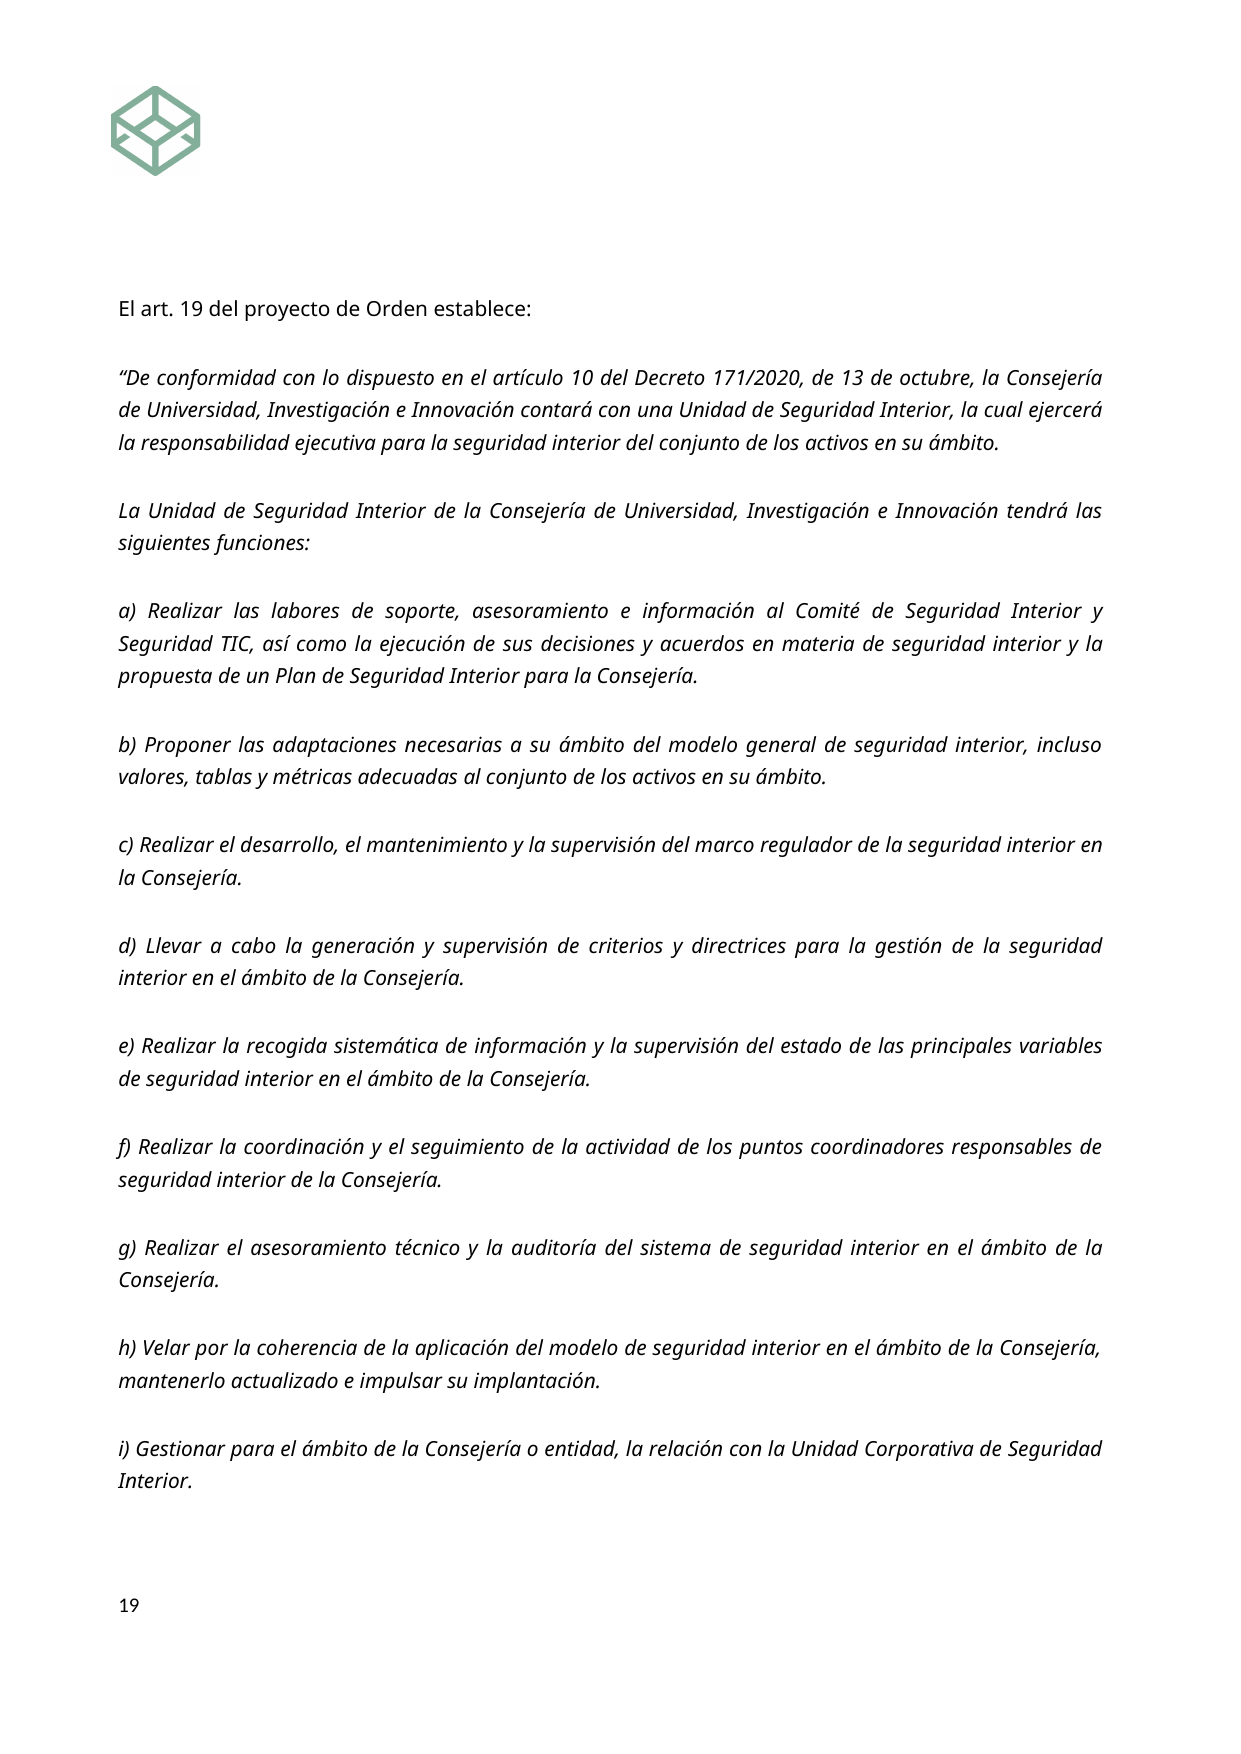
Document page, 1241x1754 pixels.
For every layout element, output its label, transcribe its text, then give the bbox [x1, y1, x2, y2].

text g) Realizar el asesoramiento técnico y la auditoría del sistema de seguridad interior en el ámbito de la Consejería. [118, 1233, 1104, 1294]
text El art. 19 del proyecto de Orden establece: [118, 294, 1104, 323]
text i) Gestionar para el ámbito de la Consejería o entidad, la relación con la Unidad Corporativa de Seguridad Interior. [118, 1434, 1104, 1495]
text d) Llevar a cabo la generación y supervisión de criterios y directrices para la gestión de la seguridad interior en el ámbito de la Consejería. [118, 931, 1104, 992]
text La Unidad de Seguridad Interior de la Consejería de Universidad, Investigación e Innovación tendrá las siguientes funciones: [118, 496, 1104, 557]
text f) Realizar la coordinación y el seguimiento de la actividad de los puntos coordinadores responsables de seguridad interior de la Consejería. [118, 1132, 1104, 1193]
text a) Realizar las labores de soporte, asesoramiento e información al Comité de Seguridad Interior y Seguridad TIC, así como la ejecución de sus decisiones y acuerdos en materia de seguridad interior y la propuesta de un Plan de Seguridad Interior para la Consejería. [118, 596, 1104, 690]
text c) Realizar el desarrollo, el mantenimiento y la supervisión del marco regulador de la seguridad interior en la Consejería. [118, 830, 1104, 891]
text “De conformidad con lo dispuesto en el artículo 10 del Decreto 171/2020, de 13 de octubre, la Consejería de Universidad, Investigación e Innovación contará con una Unidad de Seguridad Interior, la cual ejercerá la responsabilidad ejecutiva para la seguridad interior del conjunto de los activos en su ámbito. [118, 363, 1104, 456]
text b) Proponer las adaptaciones necesarias a su ámbito del modelo general de seguridad interior, incluso valores, tablas y métricas adecuadas al conjunto de los activos en su ámbito. [118, 730, 1104, 791]
text h) Velar por la coherencia de la aplicación del modelo de seguridad interior en el ámbito de la Consejería, mantenerlo actualizado e impulsar su implantación. [118, 1333, 1104, 1394]
text e) Realizar la recogida sistemática de información y la supervisión del estado de las principales variables de seguridad interior en el ámbito de la Consejería. [118, 1032, 1104, 1093]
picture [111, 86, 201, 176]
